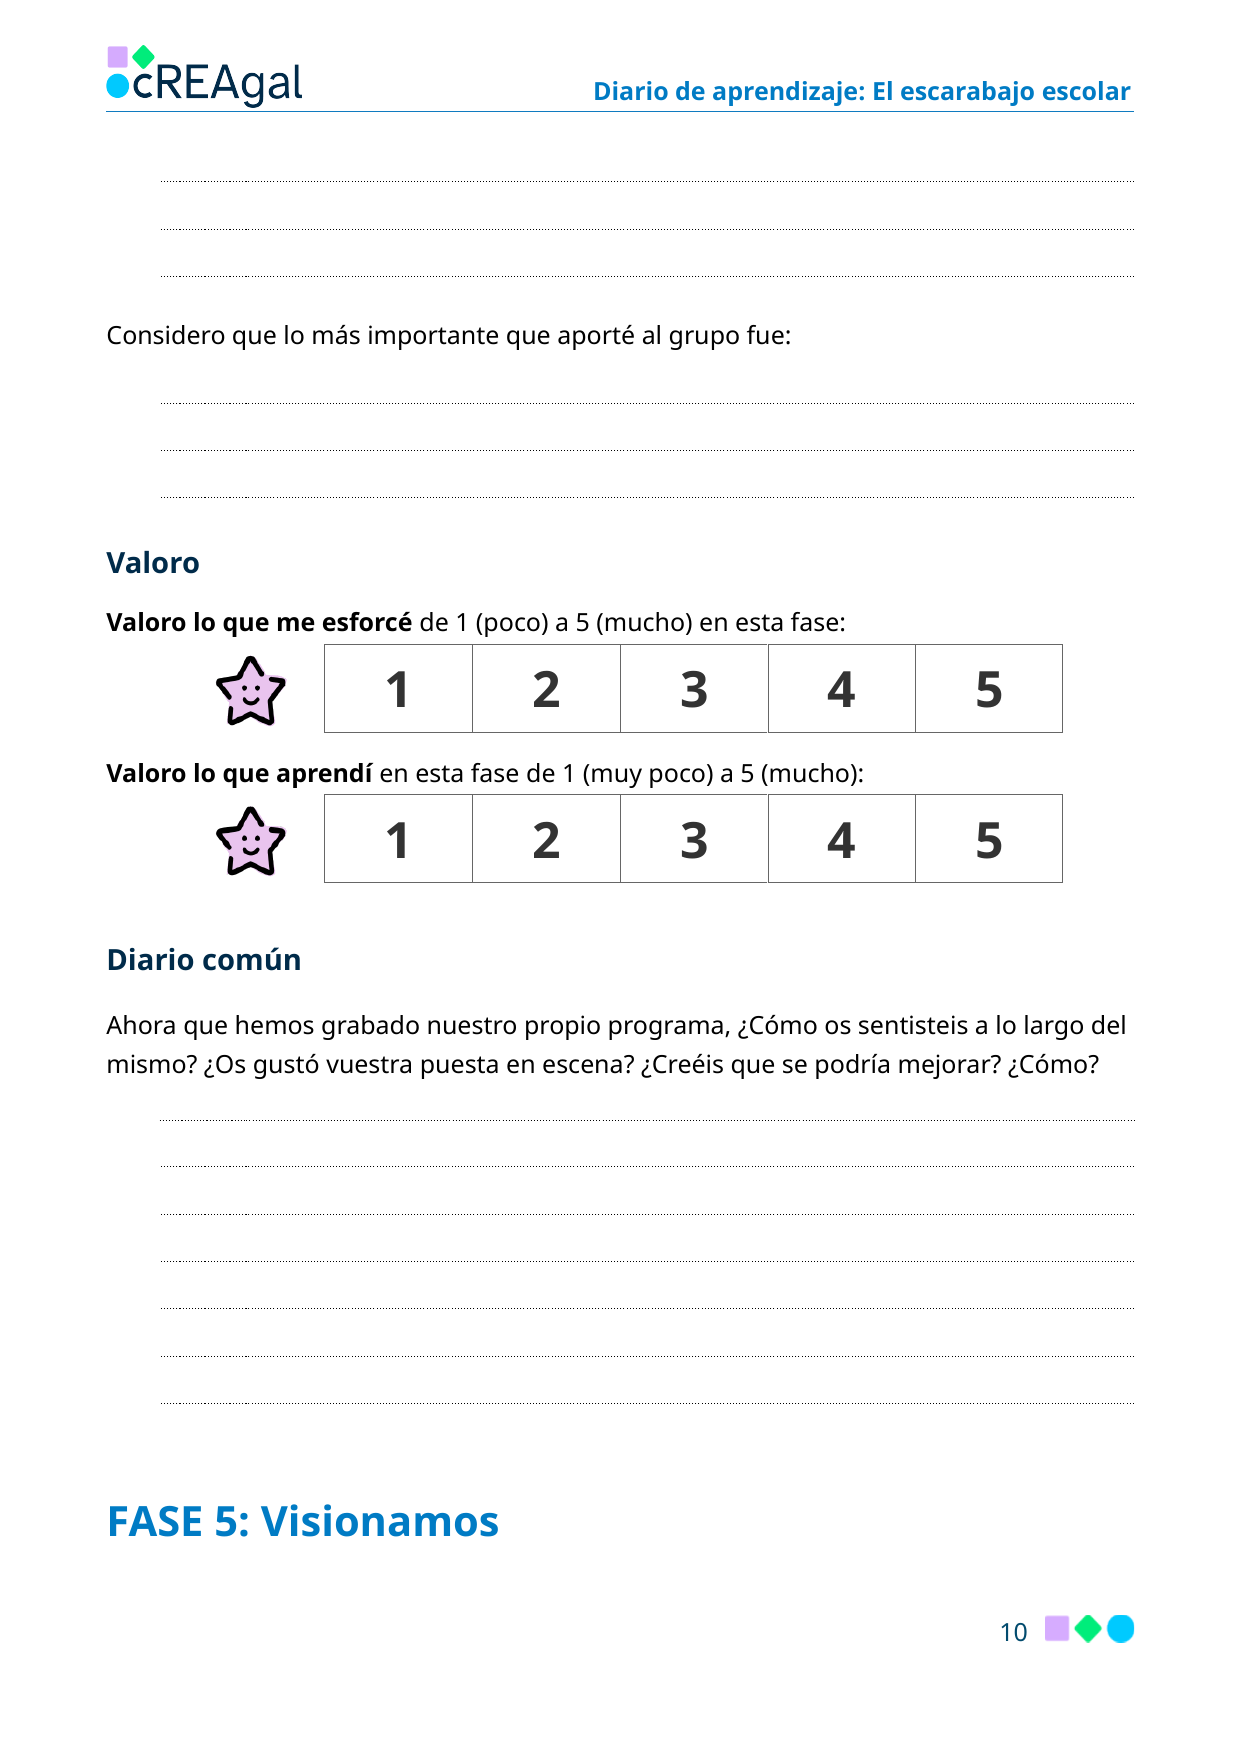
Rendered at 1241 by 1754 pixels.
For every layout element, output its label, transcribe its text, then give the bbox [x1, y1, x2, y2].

table_cell [160, 1168, 246, 1215]
picture [1045, 1615, 1118, 1643]
table_cell [160, 1357, 246, 1404]
text Ahora que hemos grabado nuestro propio programa, ¿Cómo os sentisteis a lo largo del mismo? ¿Os gustó vuestra puesta en escena? ¿Creéis que se podría mejorar? ¿Cómo? [106, 1008, 1134, 1081]
table_cell [160, 1309, 246, 1357]
table_header [246, 356, 1134, 404]
subtitle FASE 5: Visionamos [106, 1492, 1134, 1549]
table_cell [246, 1357, 1134, 1404]
text Valoro lo que aprendí en esta fase de 1 (muy poco) a 5 (mucho): [106, 755, 1134, 789]
table_cell [160, 451, 246, 498]
table_header 4 [769, 795, 915, 882]
subtitle Diario común [106, 939, 1134, 979]
picture [1128, 1615, 1135, 1625]
picture [106, 45, 302, 108]
table_cell [160, 1215, 246, 1262]
table_cell [246, 1168, 1134, 1215]
table_cell [160, 404, 246, 451]
table_header 1 [325, 795, 472, 882]
picture [208, 800, 293, 881]
table_header [160, 356, 246, 404]
table_header 2 [473, 795, 620, 882]
table_cell [246, 1262, 1134, 1309]
picture [1124, 1631, 1135, 1643]
table_cell [160, 183, 246, 230]
table_header 4 [769, 645, 915, 732]
table_cell [246, 451, 1134, 498]
table_header [246, 135, 1134, 182]
picture [208, 650, 293, 731]
table_header [160, 135, 246, 182]
table_header 5 [916, 645, 1062, 732]
table_cell [246, 183, 1134, 230]
table_cell [246, 404, 1134, 451]
text Valoro lo que me esforcé de 1 (poco) a 5 (mucho) en esta fase: [106, 605, 1134, 639]
table_cell [160, 1262, 246, 1309]
table_header [177, 794, 324, 883]
table_header 1 [325, 645, 472, 732]
table_header [177, 644, 324, 733]
table_header [160, 1120, 246, 1167]
table_header 3 [621, 795, 767, 882]
subtitle Valoro [106, 543, 1134, 582]
table_cell [246, 230, 1134, 277]
table_cell [160, 230, 246, 277]
table_cell [246, 1215, 1134, 1262]
table_header [246, 1120, 1134, 1167]
table_header 2 [473, 645, 620, 732]
text Considero que lo más importante que aporté al grupo fue: [106, 317, 1134, 351]
table_cell [246, 1309, 1134, 1357]
table_header 5 [916, 795, 1062, 882]
table_header 3 [621, 645, 767, 732]
